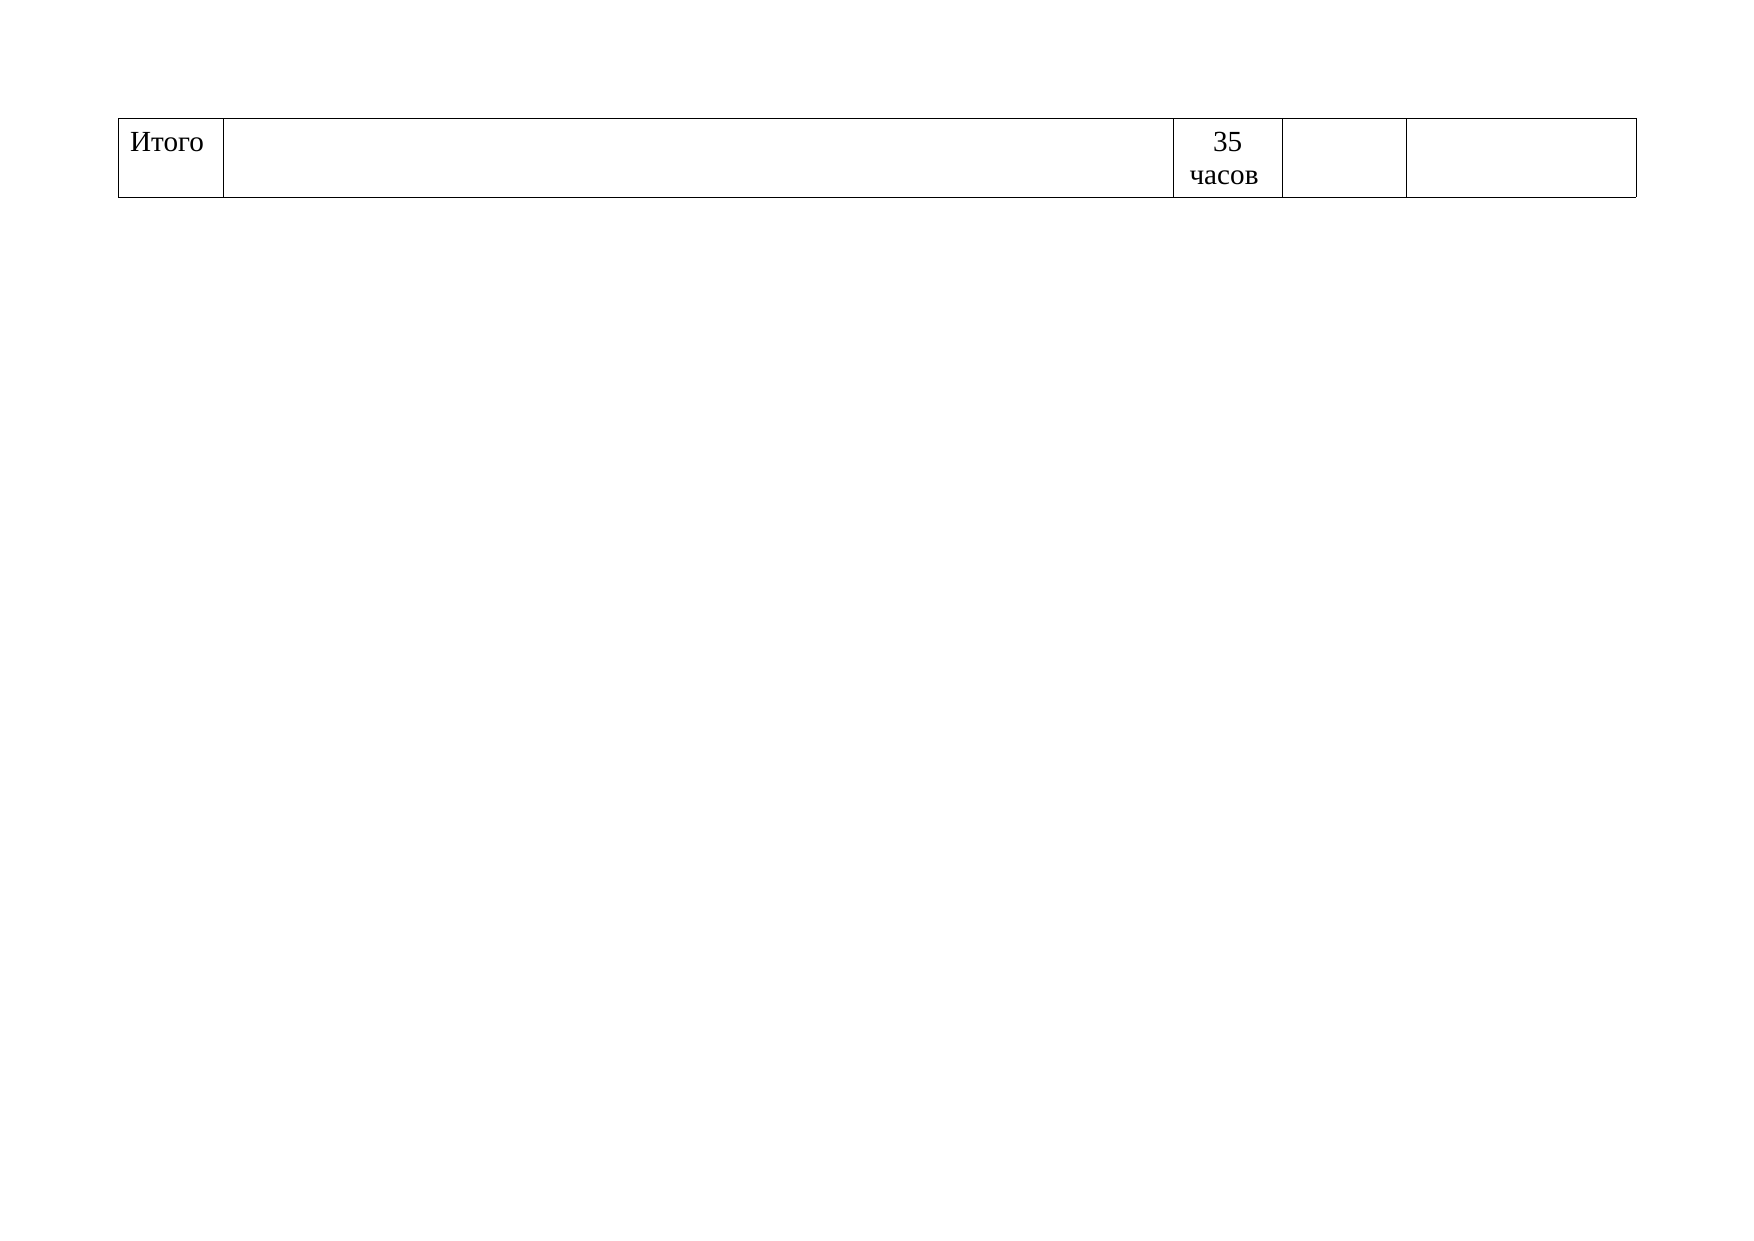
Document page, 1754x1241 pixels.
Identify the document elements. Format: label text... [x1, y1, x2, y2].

table_cell Итого [119, 119, 223, 197]
table_cell 35 часов [1174, 119, 1282, 197]
table_cell [1407, 119, 1636, 197]
table_cell [224, 119, 1173, 197]
table_cell [1283, 119, 1406, 197]
